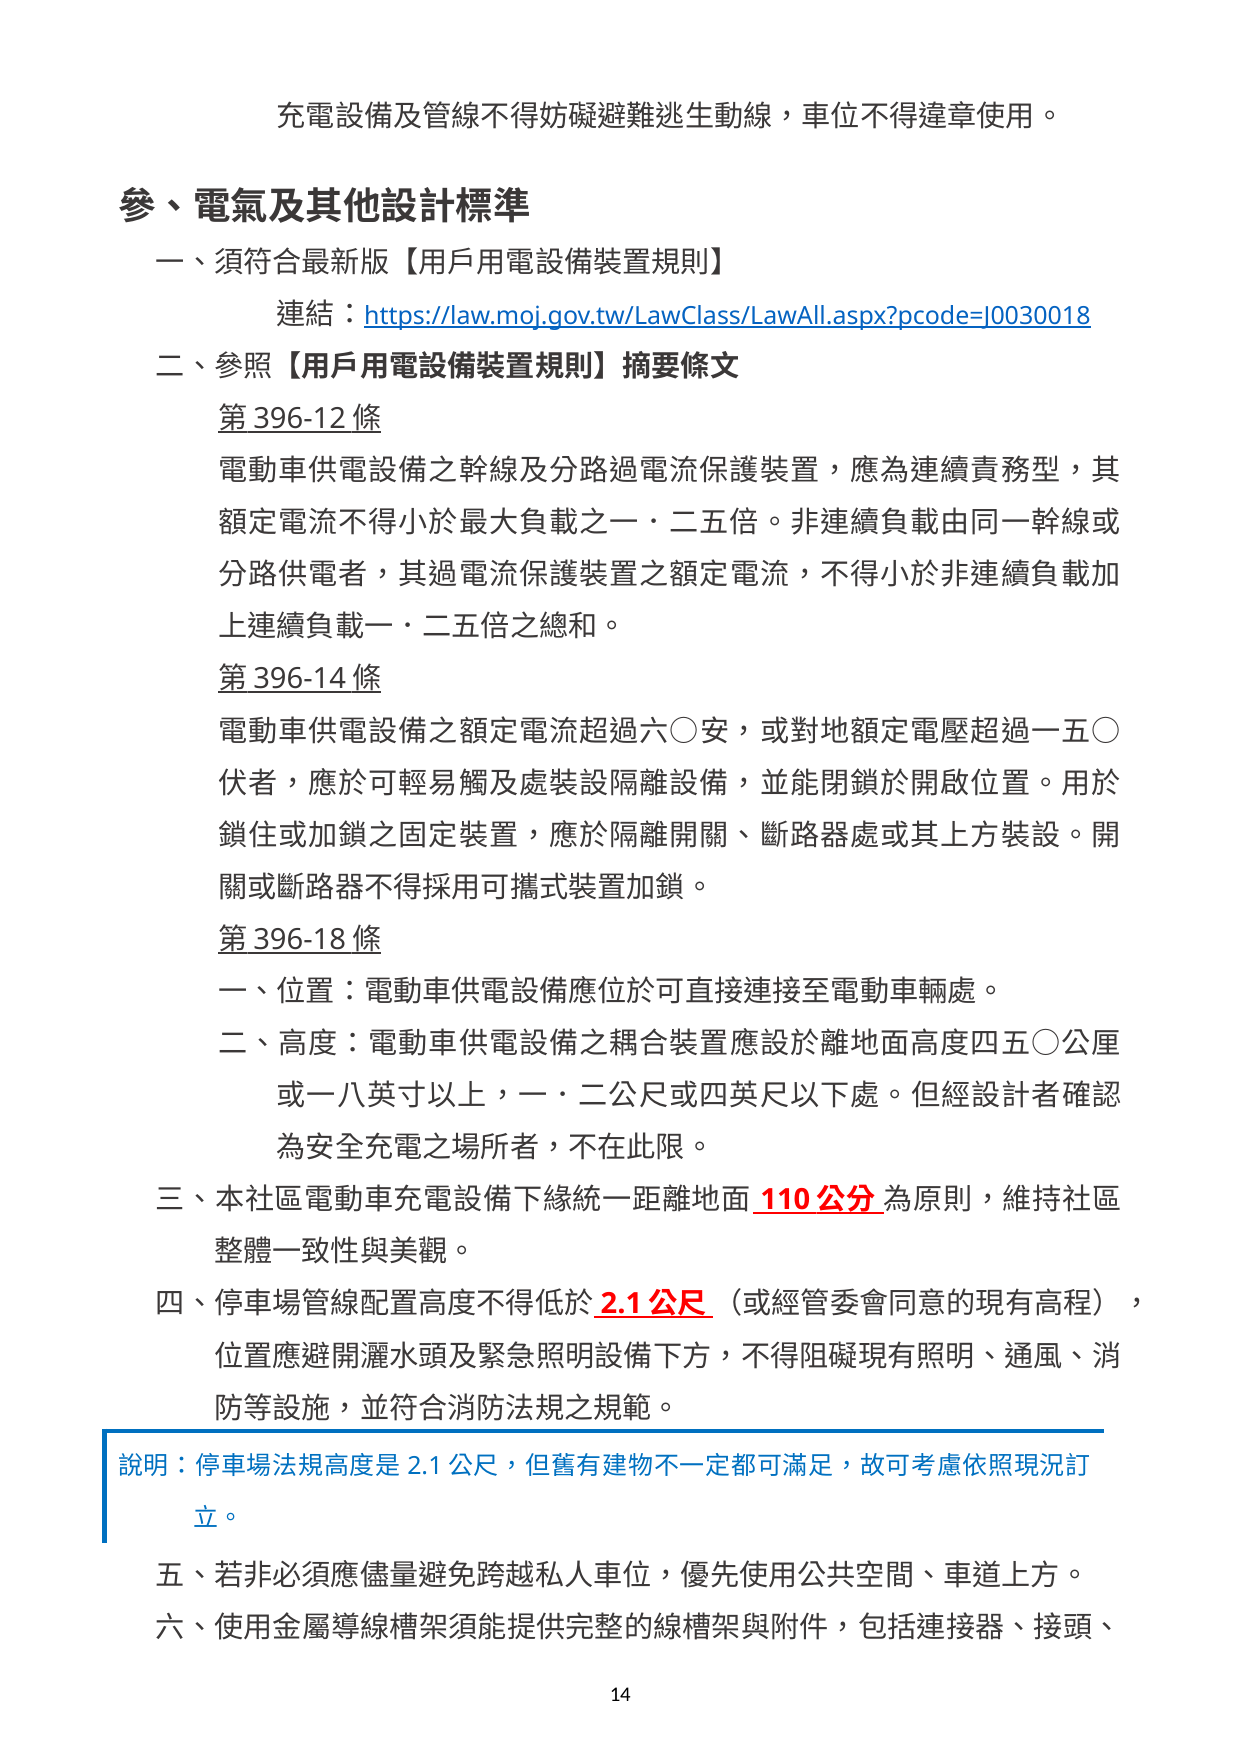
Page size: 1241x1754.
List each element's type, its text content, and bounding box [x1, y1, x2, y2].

list 二、參照【用戶用電設備裝置規則】摘要條文 [156, 335, 1122, 387]
list 第396-18條 [218, 908, 1122, 960]
list 五、若非必須應儘量避免跨越私⼈⾞位，優先使⽤公共空間、⾞道上⽅。 [156, 1543, 1122, 1595]
list 第396-12條 [218, 387, 1122, 439]
list 第396-14條 [218, 647, 1122, 699]
text 參、電氣及其他設計標準 [118, 176, 1122, 231]
list 四、停車場管線配置⾼度不得低於 2.1公尺 （或經管委會同意的現有高程），位置應避開灑⽔頭及緊急照明設備下方，不得阻礙現有照明、通風、消防等設施，並符合消防法規之規範。 [156, 1272, 1122, 1428]
list 二、高度：電動車供電設備之耦合裝置應設於離地面高度四五○公厘或一八英寸以上，一．二公尺或四英尺以下處。但經設計者確認為安全充電之場所者，不在此限。 [218, 1012, 1122, 1168]
list 連結：https://law.moj.gov.tw/LawClass/LawAll.aspx?pcode=J0030018 [218, 283, 1122, 335]
list 三、本社區電動車充電設備下緣統一距離地⾯ 110公分 為原則，維持社區整體⼀致性與美觀。 [156, 1168, 1122, 1272]
list 電動車供電設備之幹線及分路過電流保護裝置，應為連續責務型，其額定電流不得小於最大負載之一．二五倍。非連續負載由同一幹線或分路供電者，其過電流保護裝置之額定電流，不得小於非連續負載加上連續負載一．二五倍之總和。 [218, 439, 1122, 647]
table_header 說明：停車場法規高度是2.1公尺，但舊有建物不一定都可滿足，故可考慮依照現況訂立。 [107, 1433, 1104, 1543]
text 充電設備及管線不得妨礙避難逃生動線，車位不得違章使用。 [218, 84, 1122, 137]
list 電動車供電設備之額定電流超過六○安，或對地額定電壓超過一五○伏者，應於可輕易觸及處裝設隔離設備，並能閉鎖於開啟位置。用於鎖住或加鎖之固定裝置，應於隔離開關、斷路器處或其上方裝設。開關或斷路器不得採用可攜式裝置加鎖。 [218, 699, 1122, 908]
list 一、位置：電動車供電設備應位於可直接連接至電動車輛處。 [218, 960, 1122, 1012]
list 六、使⽤⾦屬導線槽架須能提供完整的線槽架與附件，包括連接器、接頭、 [156, 1595, 1122, 1647]
list 一、須符合最新版【用戶用電設備裝置規則】 [156, 231, 1122, 283]
